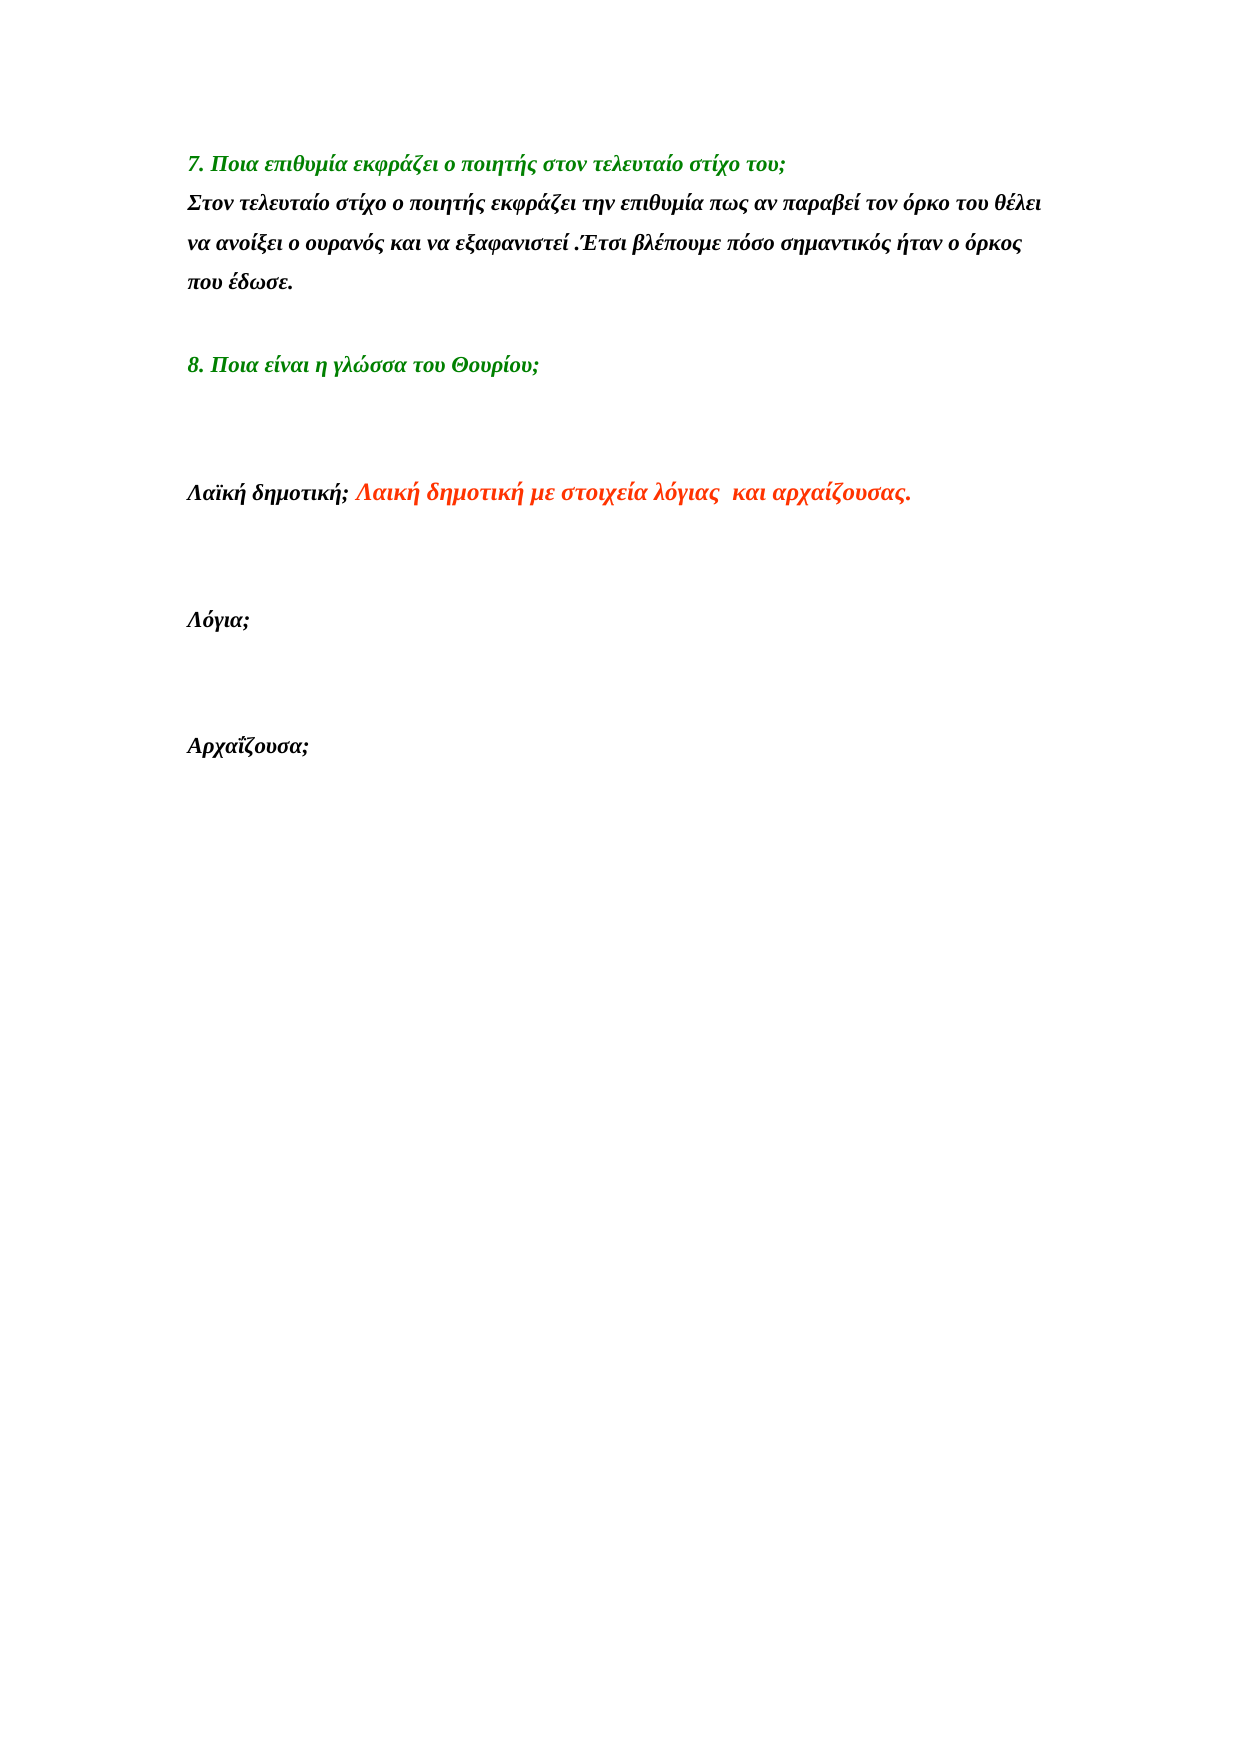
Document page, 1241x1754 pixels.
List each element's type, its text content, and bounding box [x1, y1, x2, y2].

text 8. Ποια είναι η γλώσσα του Θουρίου; [187, 351, 1053, 377]
text Λόγια; [187, 606, 1053, 632]
text Λαϊκή δημοτική; Λαική δημοτική με στοιχεία λόγιας και αρχαίζουσας. [187, 477, 1053, 506]
text Αρχαΐζουσα; [187, 732, 1053, 758]
text Στον τελευταίο στίχο ο ποιητής εκφράζει την επιθυμία πως αν παραβεί τον όρκο του θέλει να ανοίξει ο ουρανός και να εξαφανιστεί .Έτσι βλέπουμε πόσο σημαντικός ήταν ο όρκος που έδωσε. [187, 189, 1053, 295]
text 7. Ποια επιθυμία εκφράζει ο ποιητής στον τελευταίο στίχο του; [187, 150, 1053, 176]
